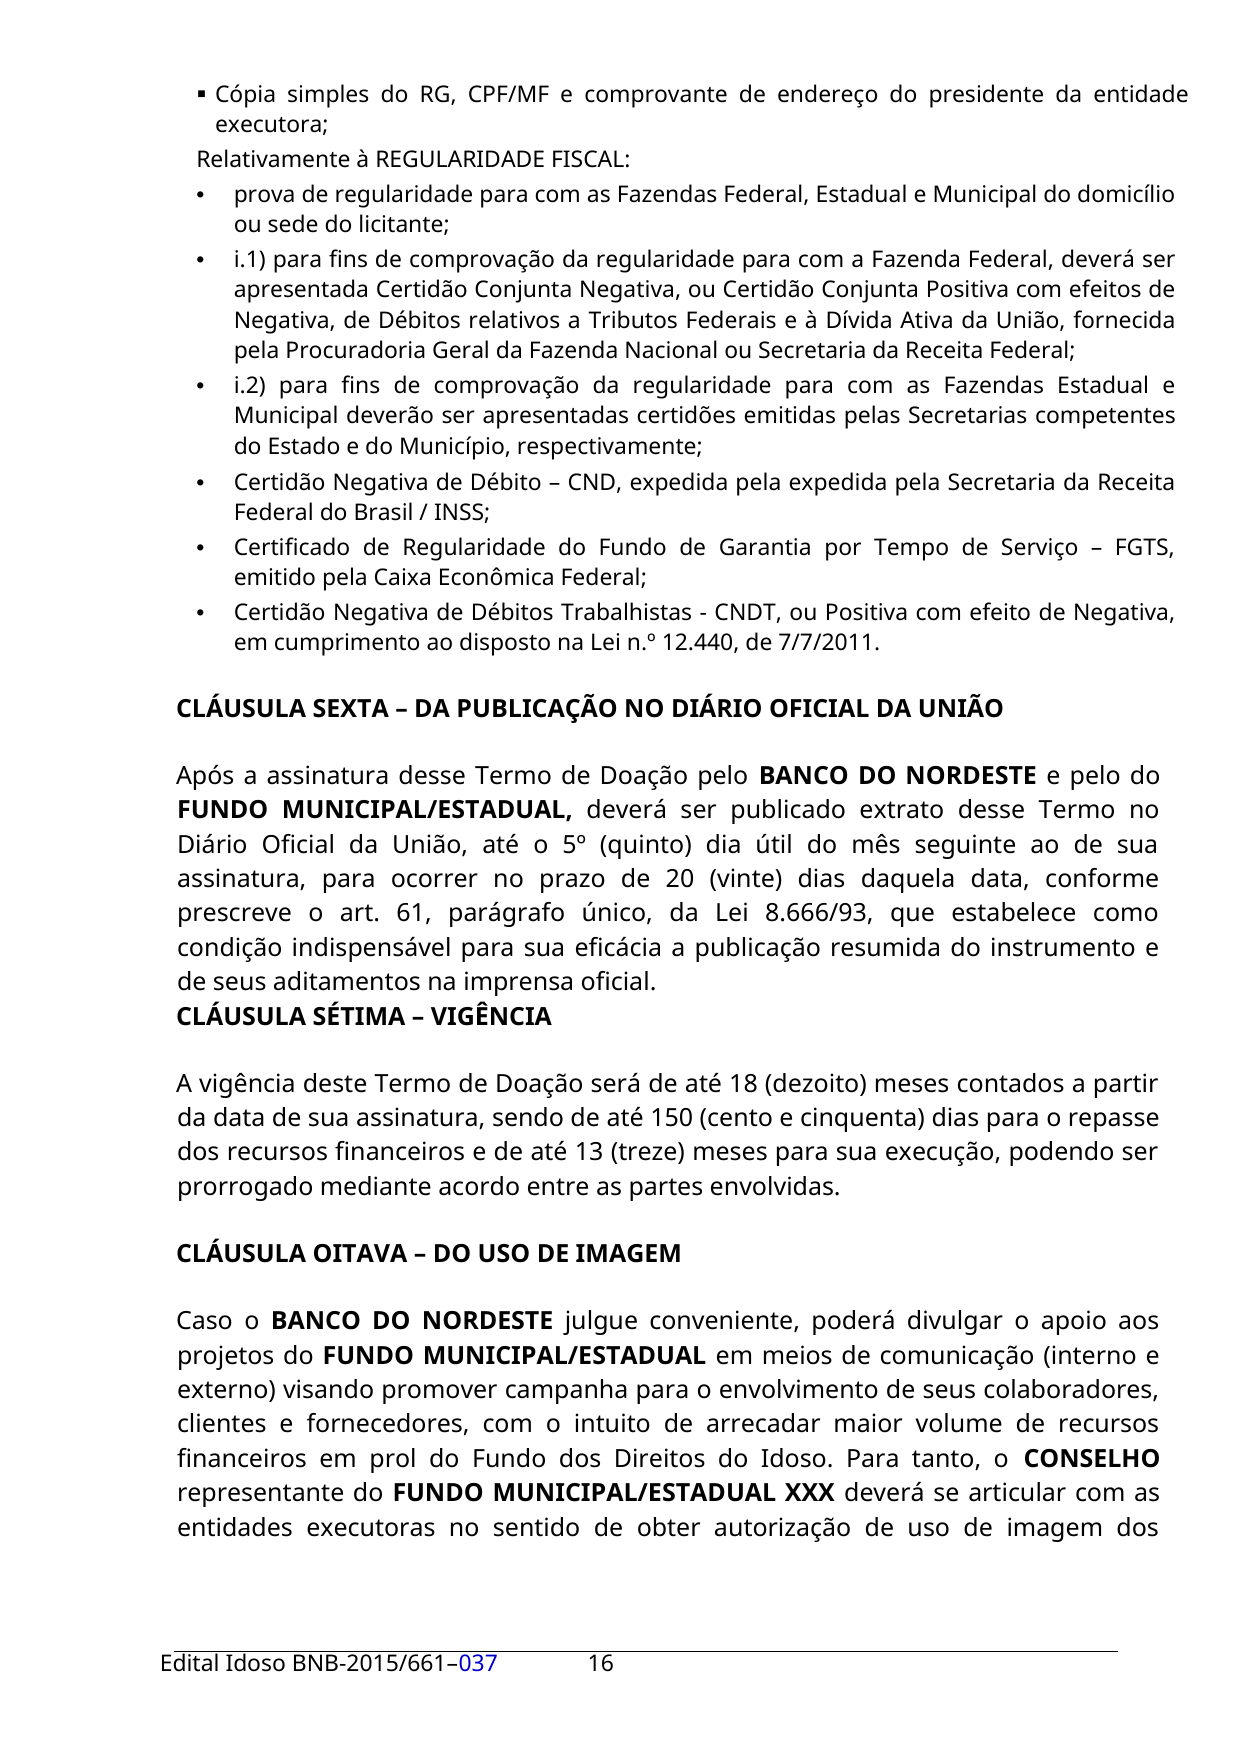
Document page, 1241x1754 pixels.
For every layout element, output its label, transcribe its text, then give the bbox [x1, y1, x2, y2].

text Caso o BANCO DO NORDESTE julgue conveniente, poderá divulgar o apoio aos projetos do FUNDO MUNICIPAL/ESTADUAL em meios de comunicação (interno e externo) visando promover campanha para o envolvimento de seus colaboradores, clientes e fornecedores, com o intuito de arrecadar maior volume de recursos financeiros em prol do Fundo dos Direitos do Idoso. Para tanto, o CONSELHO representante do FUNDO MUNICIPAL/ESTADUAL XXX deverá se articular com as entidades executoras no sentido de obter autorização de uso de imagem dos [176, 1303, 1160, 1543]
list Certidão Negativa de Débitos Trabalhistas - CNDT, ou Positiva com efeito de Negativa, em cumprimento ao disposto na Lei n.º 12.440, de 7/7/2011. [196, 596, 1177, 657]
list Certidão Negativa de Débito – CND, expedida pela expedida pela Secretaria da Receita Federal do Brasil / INSS; [196, 465, 1177, 527]
list Certificado de Regularidade do Fundo de Garantia por Tempo de Serviço – FGTS, emitido pela Caixa Econômica Federal; [196, 531, 1177, 592]
text A vigência deste Termo de Doação será de até 18 (dezoito) meses contados a partir da data de sua assinatura, sendo de até 150 (cento e cinquenta) dias para o repasse dos recursos financeiros e de até 13 (treze) meses para sua execução, podendo ser prorrogado mediante acordo entre as partes envolvidas. [176, 1065, 1160, 1202]
text CLÁUSULA SEXTA – DA PUBLICAÇÃO NO DIÁRIO OFICIAL DA UNIÃO [176, 690, 1190, 724]
text CLÁUSULA SÉTIMA – VIGÊNCIA [176, 998, 1190, 1032]
text Após a assinatura desse Termo de Doação pelo BANCO DO NORDESTE e pelo do FUNDO MUNICIPAL/ESTADUAL, deverá ser publicado extrato desse Termo no Diário Oficial da União, até o 5º (quinto) dia útil do mês seguinte ao de sua assinatura, para ocorrer no prazo de 20 (vinte) dias daquela data, conforme prescreve o art. 61, parágrafo único, da Lei 8.666/93, que estabelece como condição indispensável para sua eficácia a publicação resumida do instrumento e de seus aditamentos na imprensa oficial. [176, 757, 1160, 998]
text Relativamente à REGULARIDADE FISCAL: [196, 143, 1190, 173]
list Cópia simples do RG, CPF/MF e comprovante de endereço do presidente da entidade executora; [196, 78, 1190, 139]
list i.2) para fins de comprovação da regularidade para com as Fazendas Estadual e Municipal deverão ser apresentadas certidões emitidas pelas Secretarias competentes do Estado e do Município, respectivamente; [196, 369, 1177, 461]
list prova de regularidade para com as Fazendas Federal, Estadual e Municipal do domicílio ou sede do licitante; [196, 178, 1177, 239]
list i.1) para fins de comprovação da regularidade para com a Fazenda Federal, deverá ser apresentada Certidão Conjunta Negativa, ou Certidão Conjunta Positiva com efeitos de Negativa, de Débitos relativos a Tributos Federais e à Dívida Ativa da União, fornecida pela Procuradoria Geral da Fazenda Nacional ou Secretaria da Receita Federal; [196, 243, 1177, 365]
text CLÁUSULA OITAVA – DO USO DE IMAGEM [176, 1236, 1190, 1270]
